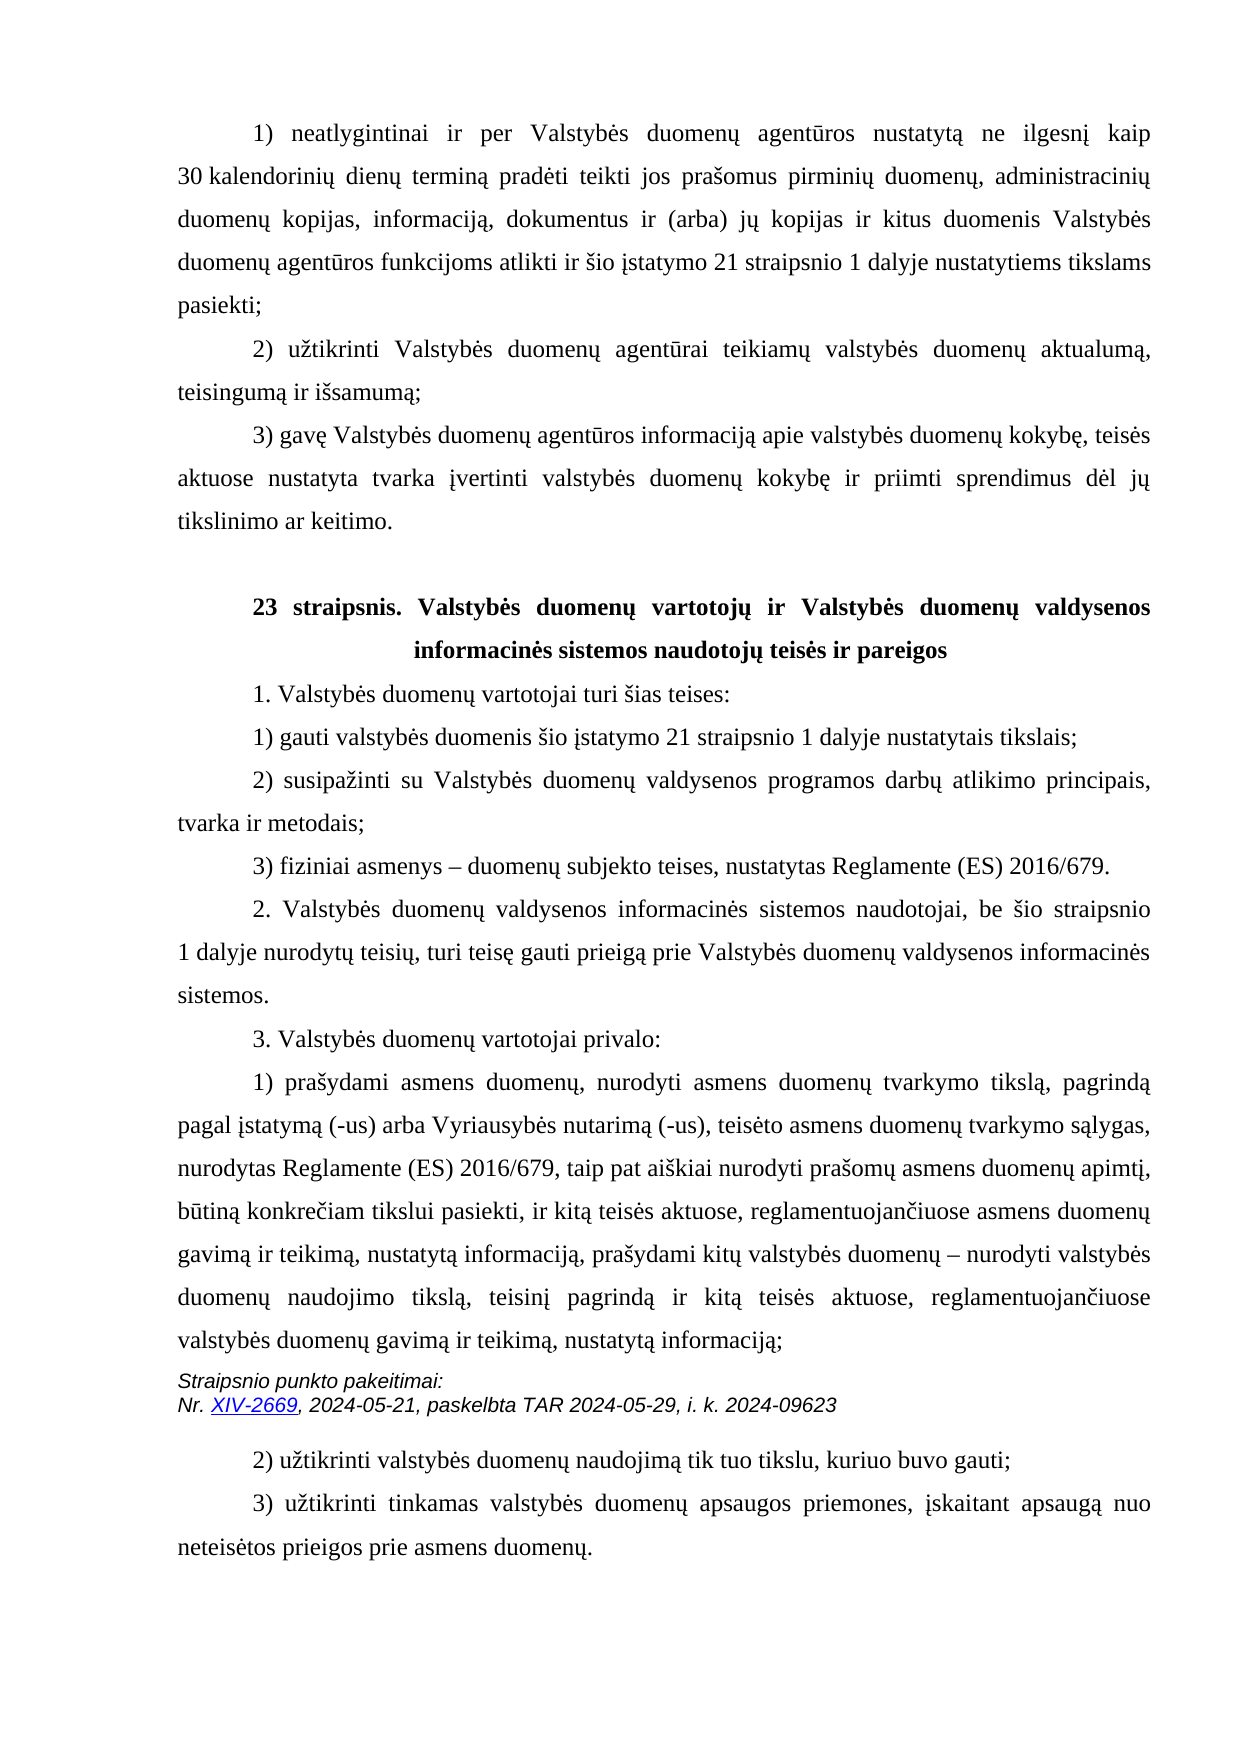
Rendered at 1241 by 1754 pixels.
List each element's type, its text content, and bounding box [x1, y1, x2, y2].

text 1) gauti valstybės duomenis šio įstatymo 21 straipsnio 1 dalyje nustatytais tikslais; [177, 722, 1152, 751]
text 3) užtikrinti tinkamas valstybės duomenų apsaugos priemones, įskaitant apsaugą nuo neteisėtos prieigos prie asmens duomenų. [177, 1488, 1152, 1560]
text Nr. XIV-2669, 2024-05-21, paskelbta TAR 2024-05-29, i. k. 2024-09623 [177, 1393, 1152, 1417]
text 1) prašydami asmens duomenų, nurodyti asmens duomenų tvarkymo tikslą, pagrindą pagal įstatymą (-us) arba Vyriausybės nutarimą (-us), teisėto asmens duomenų tvarkymo sąlygas, nurodytas Reglamente (ES) 2016/679, taip pat aiškiai nurodyti prašomų asmens duomenų apimtį, būtiną konkrečiam tikslui pasiekti, ir kitą teisės aktuose, reglamentuojančiuose asmens duomenų gavimą ir teikimą, nustatytą informaciją, prašydami kitų valstybės duomenų – nurodyti valstybės duomenų naudojimo tikslą, teisinį pagrindą ir kitą teisės aktuose, reglamentuojančiuose valstybės duomenų gavimą ir teikimą, nustatytą informaciją; [177, 1067, 1152, 1354]
text 1. Valstybės duomenų vartotojai turi šias teises: [177, 679, 1152, 707]
text 3) fiziniai asmenys – duomenų subjekto teises, nustatytas Reglamente (ES) 2016/679. [177, 851, 1152, 880]
text 2) susipažinti su Valstybės duomenų valdysenos programos darbų atlikimo principais, tvarka ir metodais; [177, 765, 1152, 837]
text 23 straipsnis. Valstybės duomenų vartotojų ir Valstybės duomenų valdysenos informacinės sistemos naudotojų teisės ir pareigos [252, 592, 1152, 664]
text Straipsnio punkto pakeitimai: [177, 1369, 1152, 1393]
text 3. Valstybės duomenų vartotojai privalo: [177, 1024, 1152, 1052]
text 2) užtikrinti Valstybės duomenų agentūrai teikiamų valstybės duomenų aktualumą, teisingumą ir išsamumą; [177, 334, 1152, 406]
text 2) užtikrinti valstybės duomenų naudojimą tik tuo tikslu, kuriuo buvo gauti; [177, 1445, 1152, 1474]
text 2. Valstybės duomenų valdysenos informacinės sistemos naudotojai, be šio straipsnio 1 dalyje nurodytų teisių, turi teisę gauti prieigą prie Valstybės duomenų valdysenos informacinės sistemos. [177, 894, 1152, 1009]
text 1) neatlygintinai ir per Valstybės duomenų agentūros nustatytą ne ilgesnį kaip 30 kalendorinių dienų terminą pradėti teikti jos prašomus pirminių duomenų, administracinių duomenų kopijas, informaciją, dokumentus ir (arba) jų kopijas ir kitus duomenis Valstybės duomenų agentūros funkcijoms atlikti ir šio įstatymo 21 straipsnio 1 dalyje nustatytiems tikslams pasiekti; [177, 118, 1152, 319]
text 3) gavę Valstybės duomenų agentūros informaciją apie valstybės duomenų kokybę, teisės aktuose nustatyta tvarka įvertinti valstybės duomenų kokybę ir priimti sprendimus dėl jų tikslinimo ar keitimo. [177, 420, 1152, 535]
